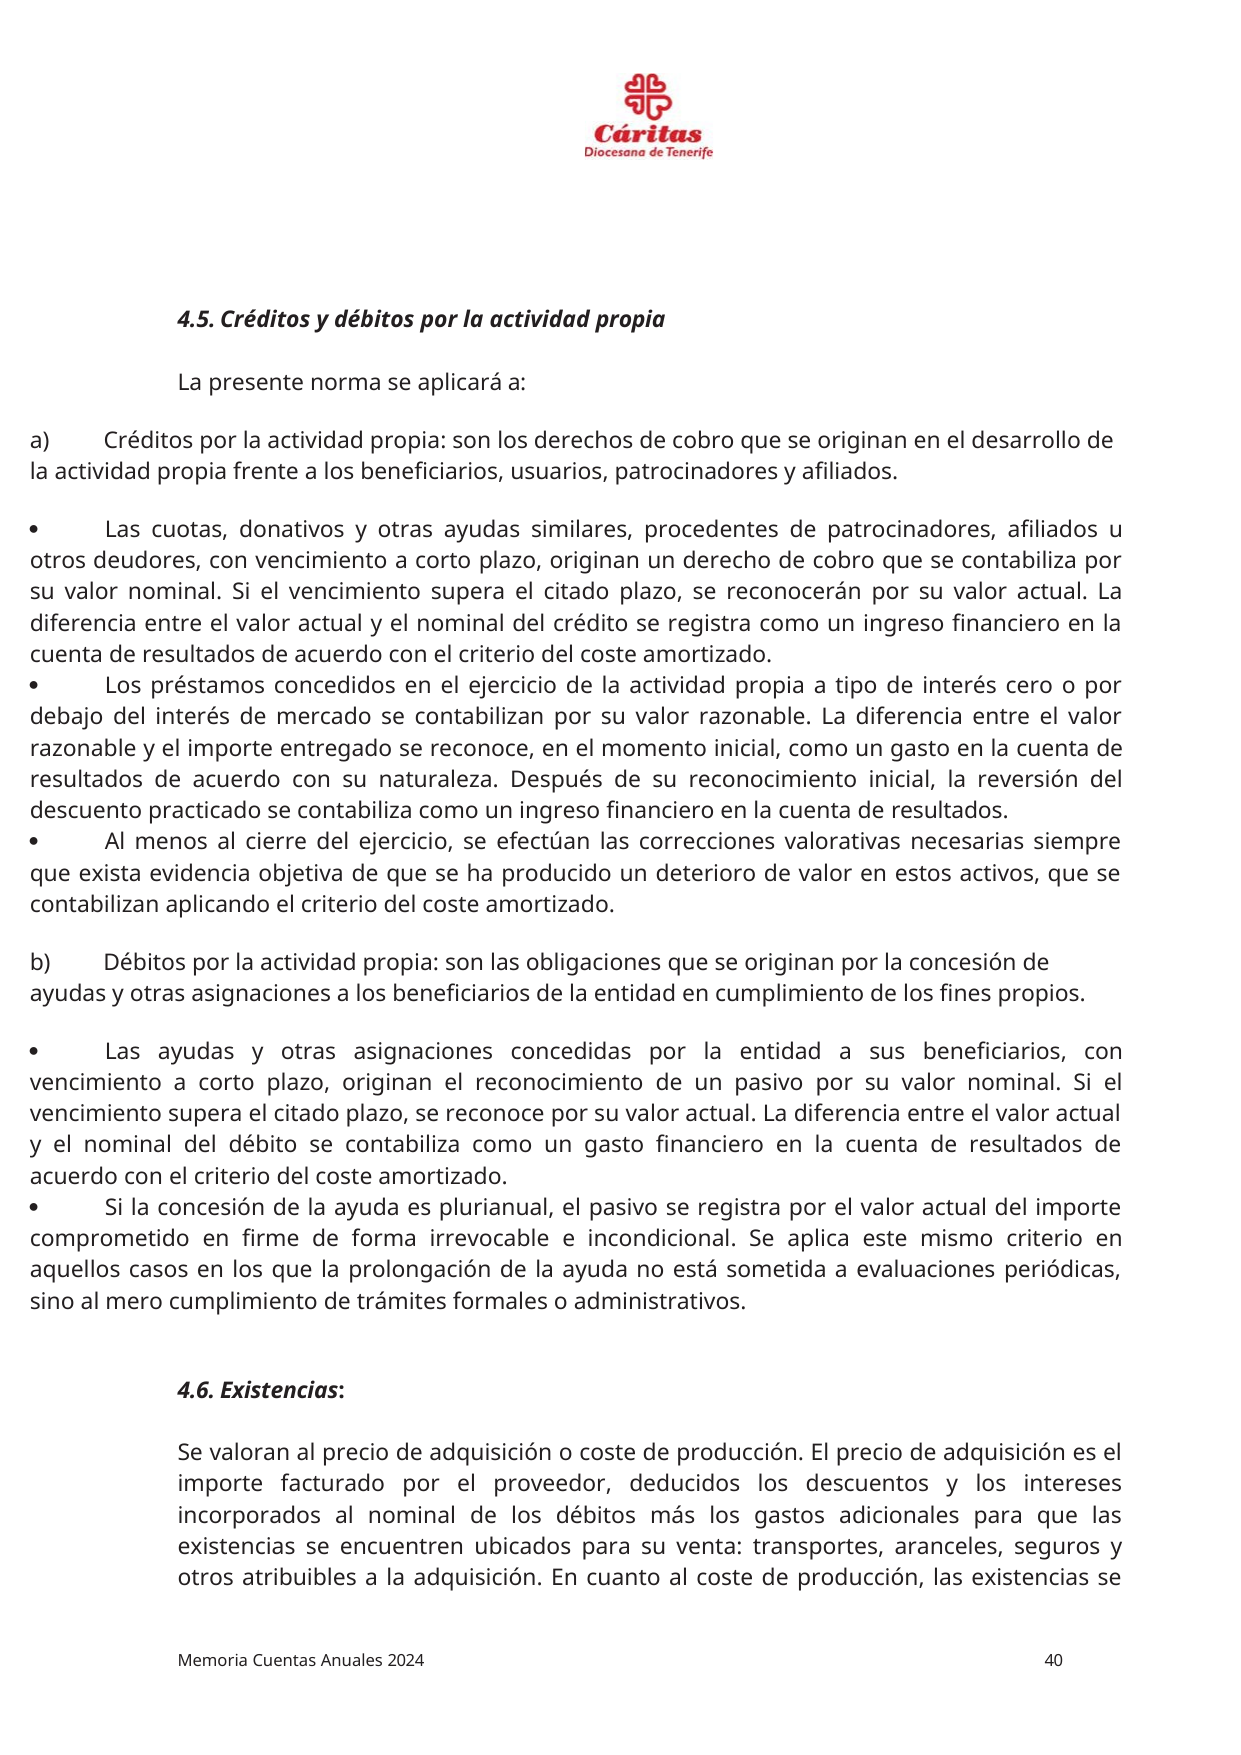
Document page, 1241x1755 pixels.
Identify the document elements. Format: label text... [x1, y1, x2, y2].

list Si la concesión de la ayuda es plurianual, el pasivo se registra por el valor actual del importe comprometido en firme de forma irrevocable e incondicional. Se aplica este mismo criterio en aquellos casos en los que la prolongación de la ayuda no está sometida a evaluaciones periódicas, sino al mero cumplimiento de trámites formales o administrativos. [29, 1191, 1123, 1316]
list Las ayudas y otras asignaciones concedidas por la entidad a sus beneficiarios, con vencimiento a corto plazo, originan el reconocimiento de un pasivo por su valor nominal. Si el vencimiento supera el citado plazo, se reconoce por su valor actual. La diferencia entre el valor actual y el nominal del débito se contabiliza como un gasto financiero en la cuenta de resultados de acuerdo con el criterio del coste amortizado. [29, 1034, 1123, 1191]
text La presente norma se aplicará a: [177, 366, 1226, 397]
list Los préstamos concedidos en el ejercicio de la actividad propia a tipo de interés cero o por debajo del interés de mercado se contabilizan por su valor razonable. La diferencia entre el valor razonable y el importe entregado se reconoce, en el momento inicial, como un gasto en la cuenta de resultados de acuerdo con su naturaleza. Después de su reconocimiento inicial, la reversión del descuento practicado se contabiliza como un ingreso financiero en la cuenta de resultados. [29, 669, 1123, 825]
text Se valoran al precio de adquisición o coste de producción. El precio de adquisición es el importe facturado por el proveedor, deducidos los descuentos y los intereses incorporados al nominal de los débitos más los gastos adicionales para que las existencias se encuentren ubicados para su venta: transportes, aranceles, seguros y otros atribuibles a la adquisición. En cuanto al coste de producción, las existencias se [177, 1436, 1123, 1592]
list Débitos por la actividad propia: son las obligaciones que se originan por la concesión de ayudas y otras asignaciones a los beneficiarios de la entidad en cumplimiento de los fines propios. [29, 946, 1123, 1008]
list Existencias: [177, 1373, 1226, 1405]
list Las cuotas, donativos y otras ayudas similares, procedentes de patrocinadores, afiliados u otros deudores, con vencimiento a corto plazo, originan un derecho de cobro que se contabiliza por su valor nominal. Si el vencimiento supera el citado plazo, se reconocerán por su valor actual. La diferencia entre el valor actual y el nominal del crédito se registra como un ingreso financiero en la cuenta de resultados de acuerdo con el criterio del coste amortizado. [29, 513, 1123, 669]
list Créditos por la actividad propia: son los derechos de cobro que se originan en el desarrollo de la actividad propia frente a los beneficiarios, usuarios, patrocinadores y afiliados. [29, 424, 1123, 486]
list Créditos y débitos por la actividad propia [177, 303, 1226, 335]
list Al menos al cierre del ejercicio, se efectúan las correcciones valorativas necesarias siempre que exista evidencia objetiva de que se ha producido un deterioro de valor en estos activos, que se contabilizan aplicando el criterio del coste amortizado. [29, 825, 1123, 919]
